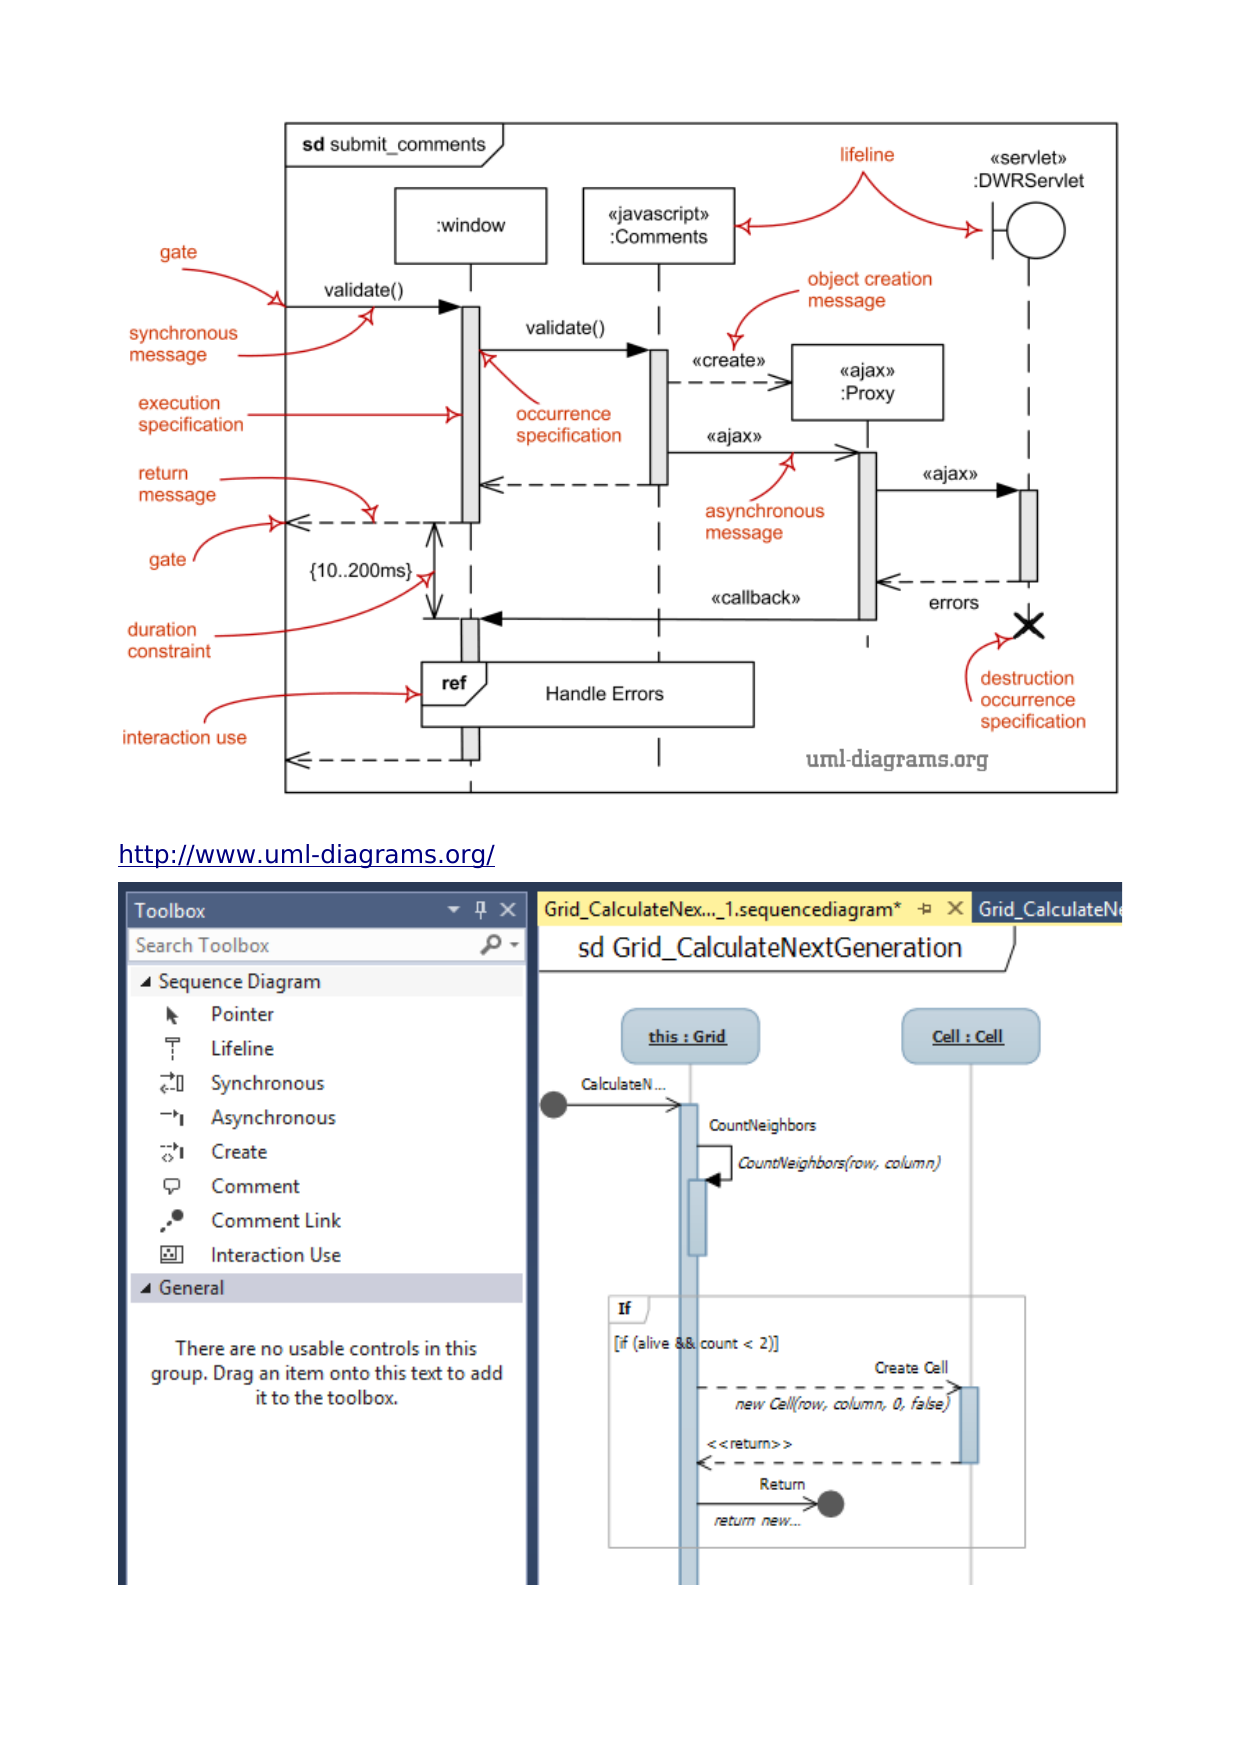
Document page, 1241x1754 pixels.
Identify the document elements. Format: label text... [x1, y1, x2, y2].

text http://www.uml-diagrams.org/ [118, 841, 1122, 870]
picture [118, 882, 1123, 1585]
picture [118, 118, 1123, 799]
